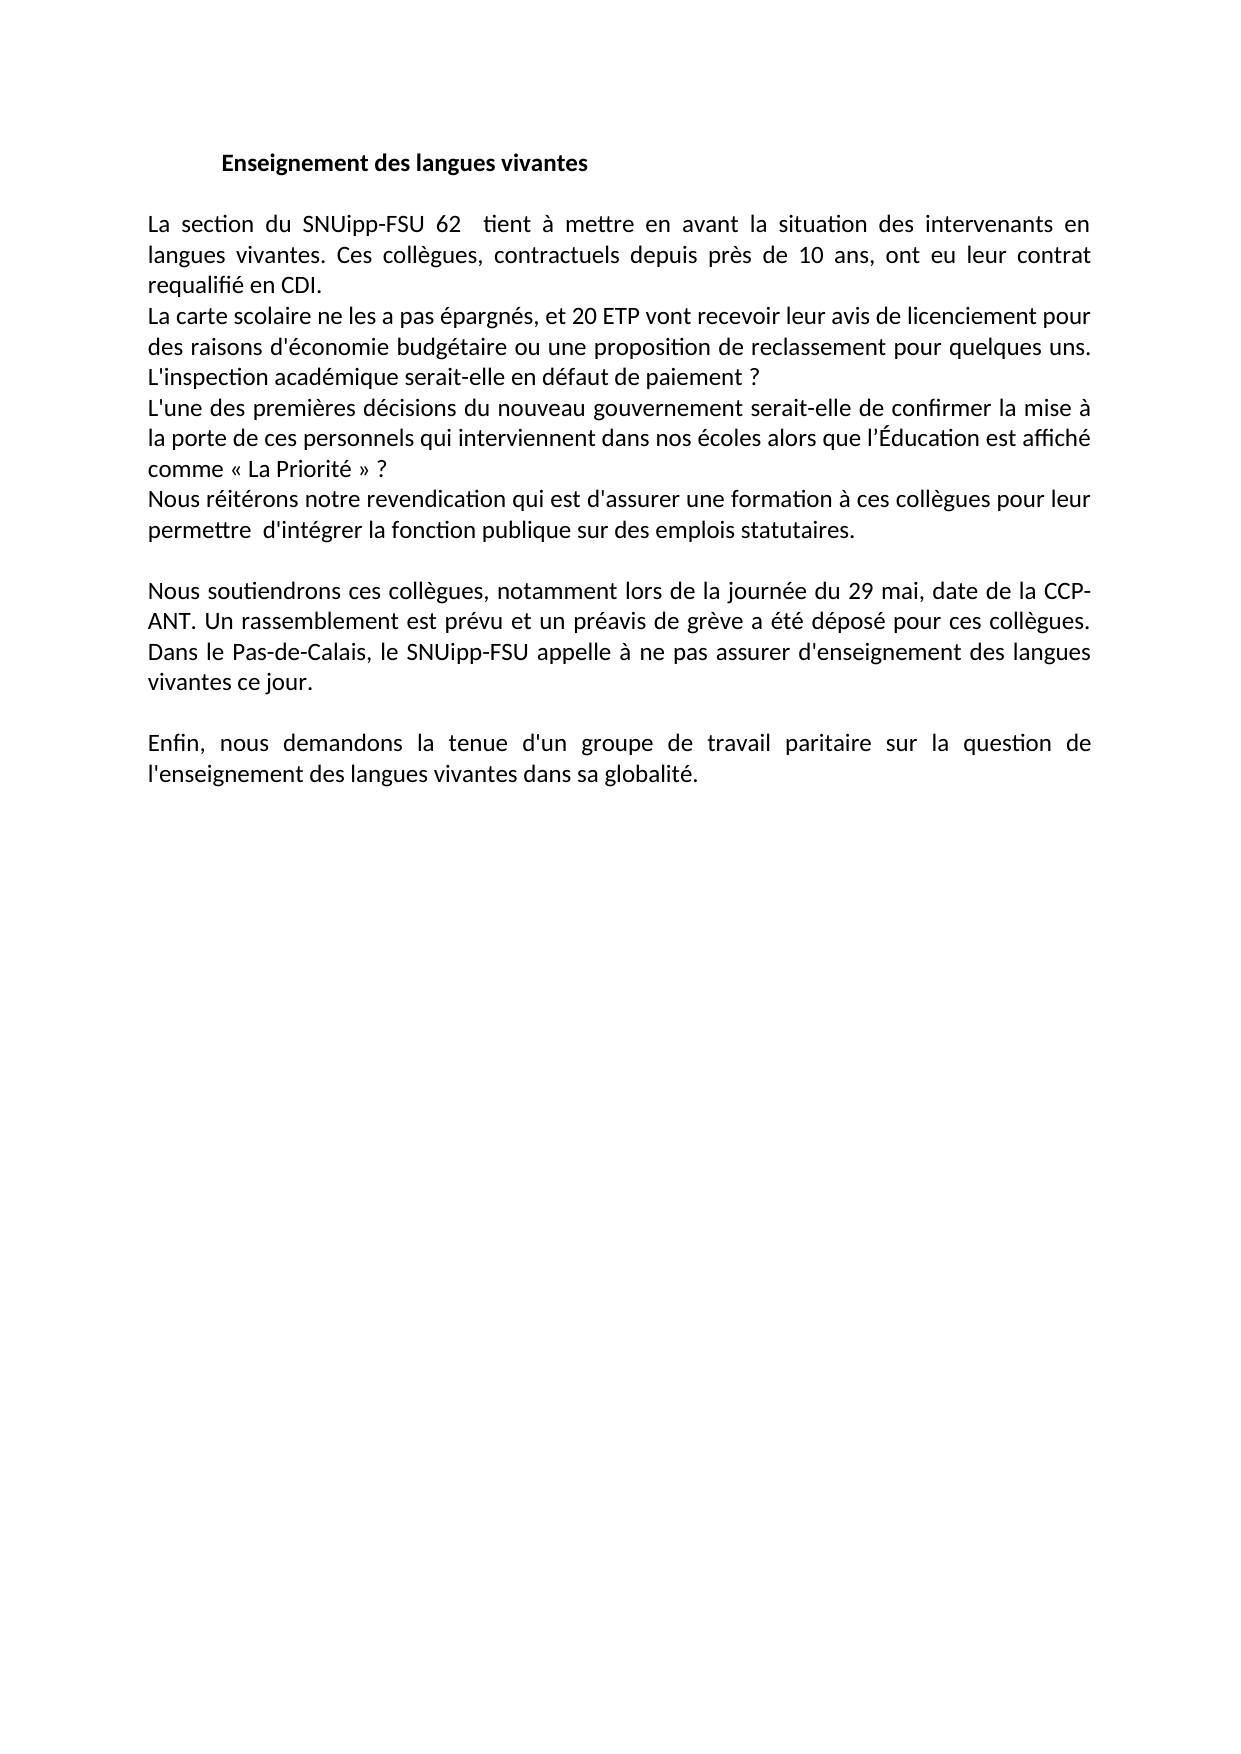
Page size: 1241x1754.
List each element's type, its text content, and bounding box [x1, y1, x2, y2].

text Nous soutiendrons ces collègues, notamment lors de la journée du 29 mai, date de la CCP-ANT. Un rassemblement est prévu et un préavis de grève a été déposé pour ces collègues. Dans le Pas-de-Calais, le SNUipp-FSU appelle à ne pas assurer d'enseignement des langues vivantes ce jour. [148, 575, 1093, 697]
text La section du SNUipp-FSU 62 tient à mettre en avant la situation des intervenants en langues vivantes. Ces collègues, contractuels depuis près de 10 ans, ont eu leur contrat requalifié en CDI. [148, 209, 1093, 300]
text Nous réitérons notre revendication qui est d'assurer une formation à ces collègues pour leur permettre d'intégrer la fonction publique sur des emplois statutaires. [148, 483, 1093, 544]
text Enfin, nous demandons la tenue d'un groupe de travail paritaire sur la question de l'enseignement des langues vivantes dans sa globalité. [148, 727, 1093, 788]
text Enseignement des langues vivantes [148, 148, 1093, 178]
text La carte scolaire ne les a pas épargnés, et 20 ETP vont recevoir leur avis de licenciement pour des raisons d'économie budgétaire ou une proposition de reclassement pour quelques uns. L'inspection académique serait-elle en défaut de paiement ? [148, 300, 1093, 392]
text L'une des premières décisions du nouveau gouvernement serait-elle de confirmer la mise à la porte de ces personnels qui interviennent dans nos écoles alors que l’Éducation est affiché comme « La Priorité » ? [148, 392, 1093, 483]
